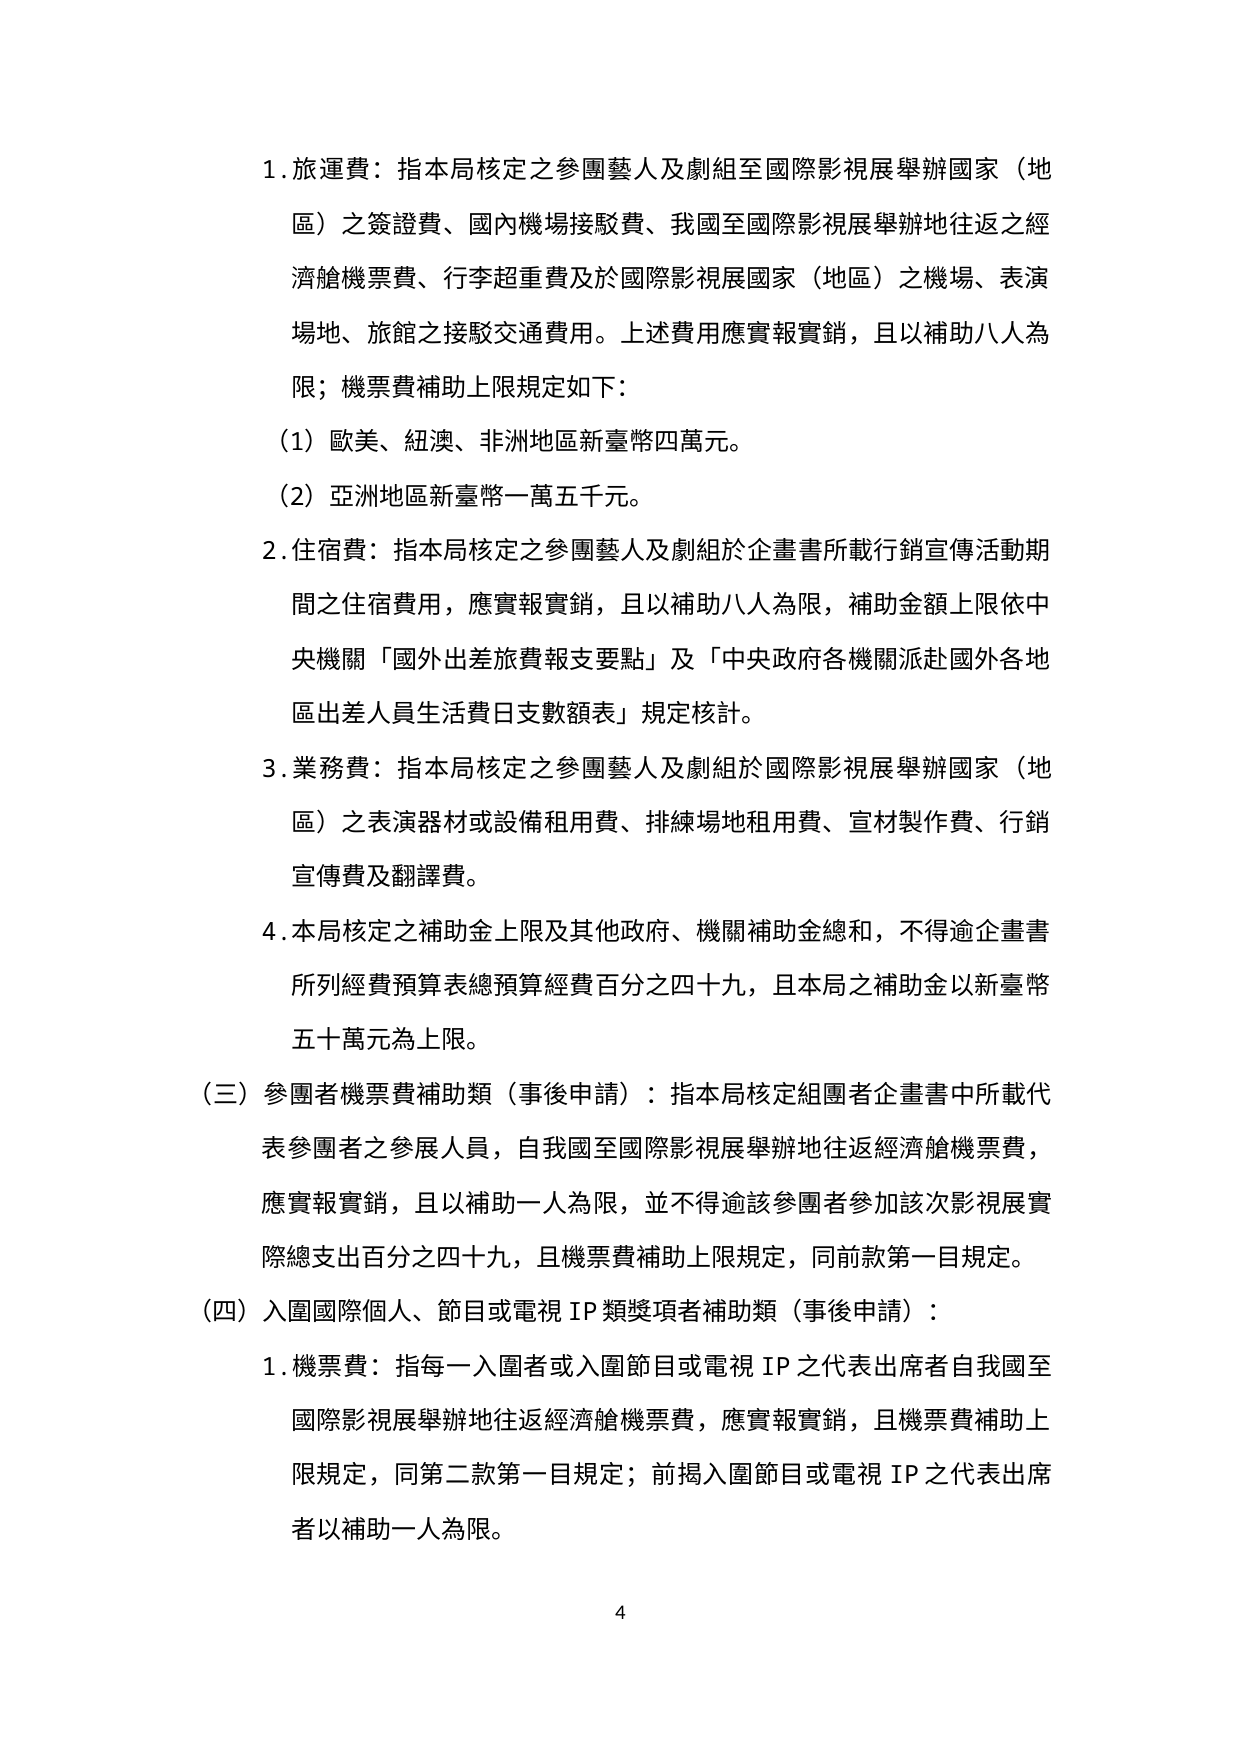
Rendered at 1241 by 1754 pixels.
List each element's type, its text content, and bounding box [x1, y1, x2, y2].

text （三）參團者機票費補助類（事後申請）：指本局核定組團者企畫書中所載代表參團者之參展人員，自我國至國際影視展舉辦地往返經濟艙機票費，應實報實銷，且以補助一人為限，並不得逾該參團者參加該次影視展實際總支出百分之四十九，且機票費補助上限規定，同前款第一目規定。 [187, 1074, 1053, 1274]
text （2）亞洲地區新臺幣一萬五千元。 [264, 476, 1053, 512]
text 2.住宿費：指本局核定之參團藝人及劇組於企畫書所載行銷宣傳活動期間之住宿費用，應實報實銷，且以補助八人為限，補助金額上限依中央機關「國外出差旅費報支要點」及「中央政府各機關派赴國外各地區出差人員生活費日支數額表」規定核計。 [261, 531, 1053, 730]
text （四）入圍國際個人、節目或電視IP類獎項者補助類（事後申請）： [187, 1292, 1053, 1328]
text 4.本局核定之補助金上限及其他政府、機關補助金總和，不得逾企畫書所列經費預算表總預算經費百分之四十九，且本局之補助金以新臺幣五十萬元為上限。 [261, 911, 1053, 1056]
text （1）歐美、紐澳、非洲地區新臺幣四萬元。 [264, 422, 1053, 458]
text 1.旅運費：指本局核定之參團藝人及劇組至國際影視展舉辦國家（地區）之簽證費、國內機場接駁費、我國至國際影視展舉辦地往返之經濟艙機票費、行李超重費及於國際影視展國家（地區）之機場、表演場地、旅館之接駁交通費用。上述費用應實報實銷，且以補助八人為限；機票費補助上限規定如下： [261, 150, 1053, 404]
text 1.機票費：指每一入圍者或入圍節目或電視IP之代表出席者自我國至國際影視展舉辦地往返經濟艙機票費，應實報實銷，且機票費補助上限規定，同第二款第一目規定；前揭入圍節目或電視IP之代表出席者以補助一人為限。 [261, 1346, 1053, 1546]
text 3.業務費：指本局核定之參團藝人及劇組於國際影視展舉辦國家（地區）之表演器材或設備租用費、排練場地租用費、宣材製作費、行銷宣傳費及翻譯費。 [261, 748, 1053, 893]
